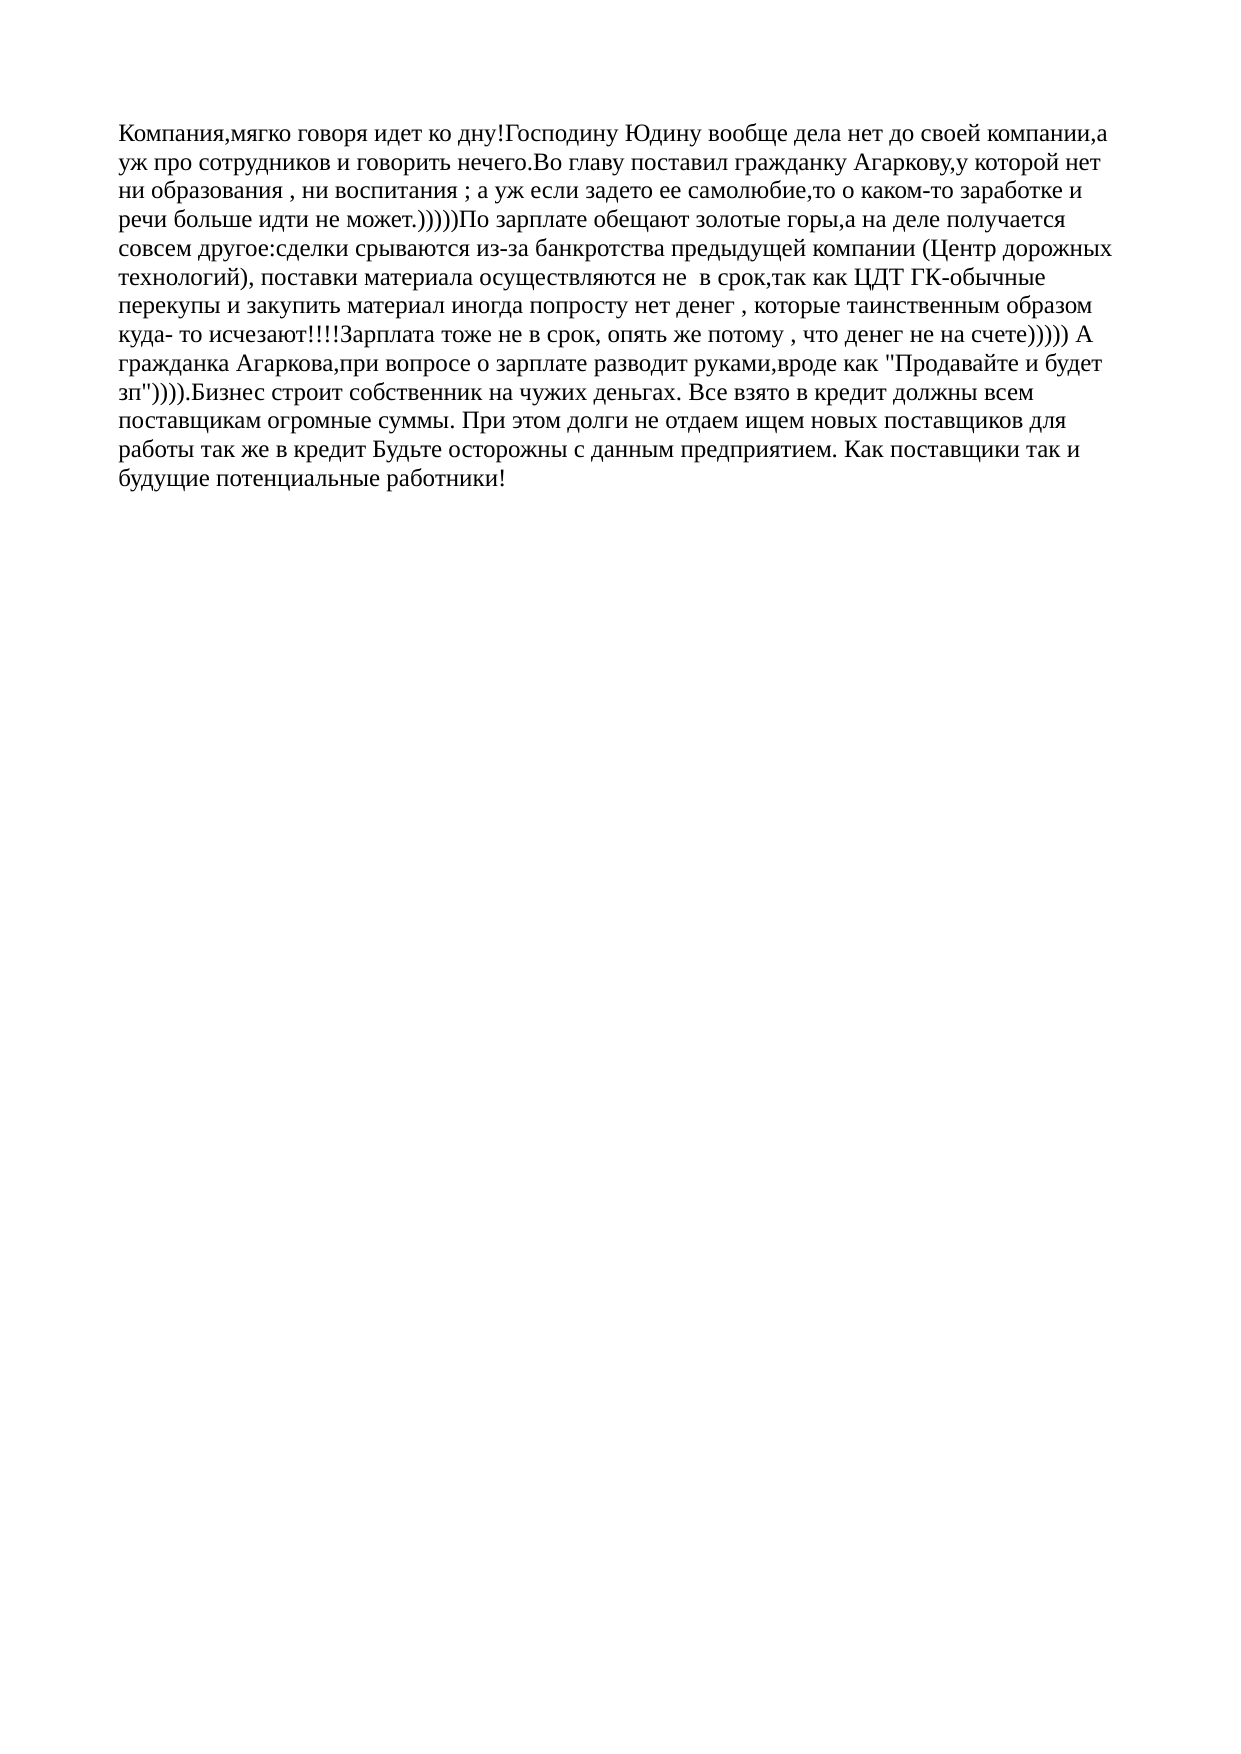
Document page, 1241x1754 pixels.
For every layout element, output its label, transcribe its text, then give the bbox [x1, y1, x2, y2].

text Компания,мягко говоря идет ко дну!Господину Юдину вообще дела нет до своей компании,а уж про сотрудников и говорить нечего.Во главу поставил гражданку Агаркову,у которой нет ни образования , ни воспитания ; а уж если задето ее самолюбие,то о каком-то заработке и речи больше идти не может.)))))По зарплате обещают золотые горы,а на деле получается совсем другое:сделки срываются из-за банкротства предыдущей компании (Центр дорожных технологий), поставки материала осуществляются не в срок,так как ЦДТ ГК-обычные перекупы и закупить материал иногда попросту нет денег , которые таинственным образом куда- то исчезают!!!!Зарплата тоже не в срок, опять же потому , что денег не на счете))))) А гражданка Агаркова,при вопросе о зарплате разводит руками,вроде как "Продавайте и будет зп")))).Бизнес строит собственник на чужих деньгах. Все взято в кредит должны всем поставщикам огромные суммы. При этом долги не отдаем ищем новых поставщиков для работы так же в кредит Будьте осторожны с данным предприятием. Как поставщики так и будущие потенциальные работники! [118, 118, 1122, 492]
